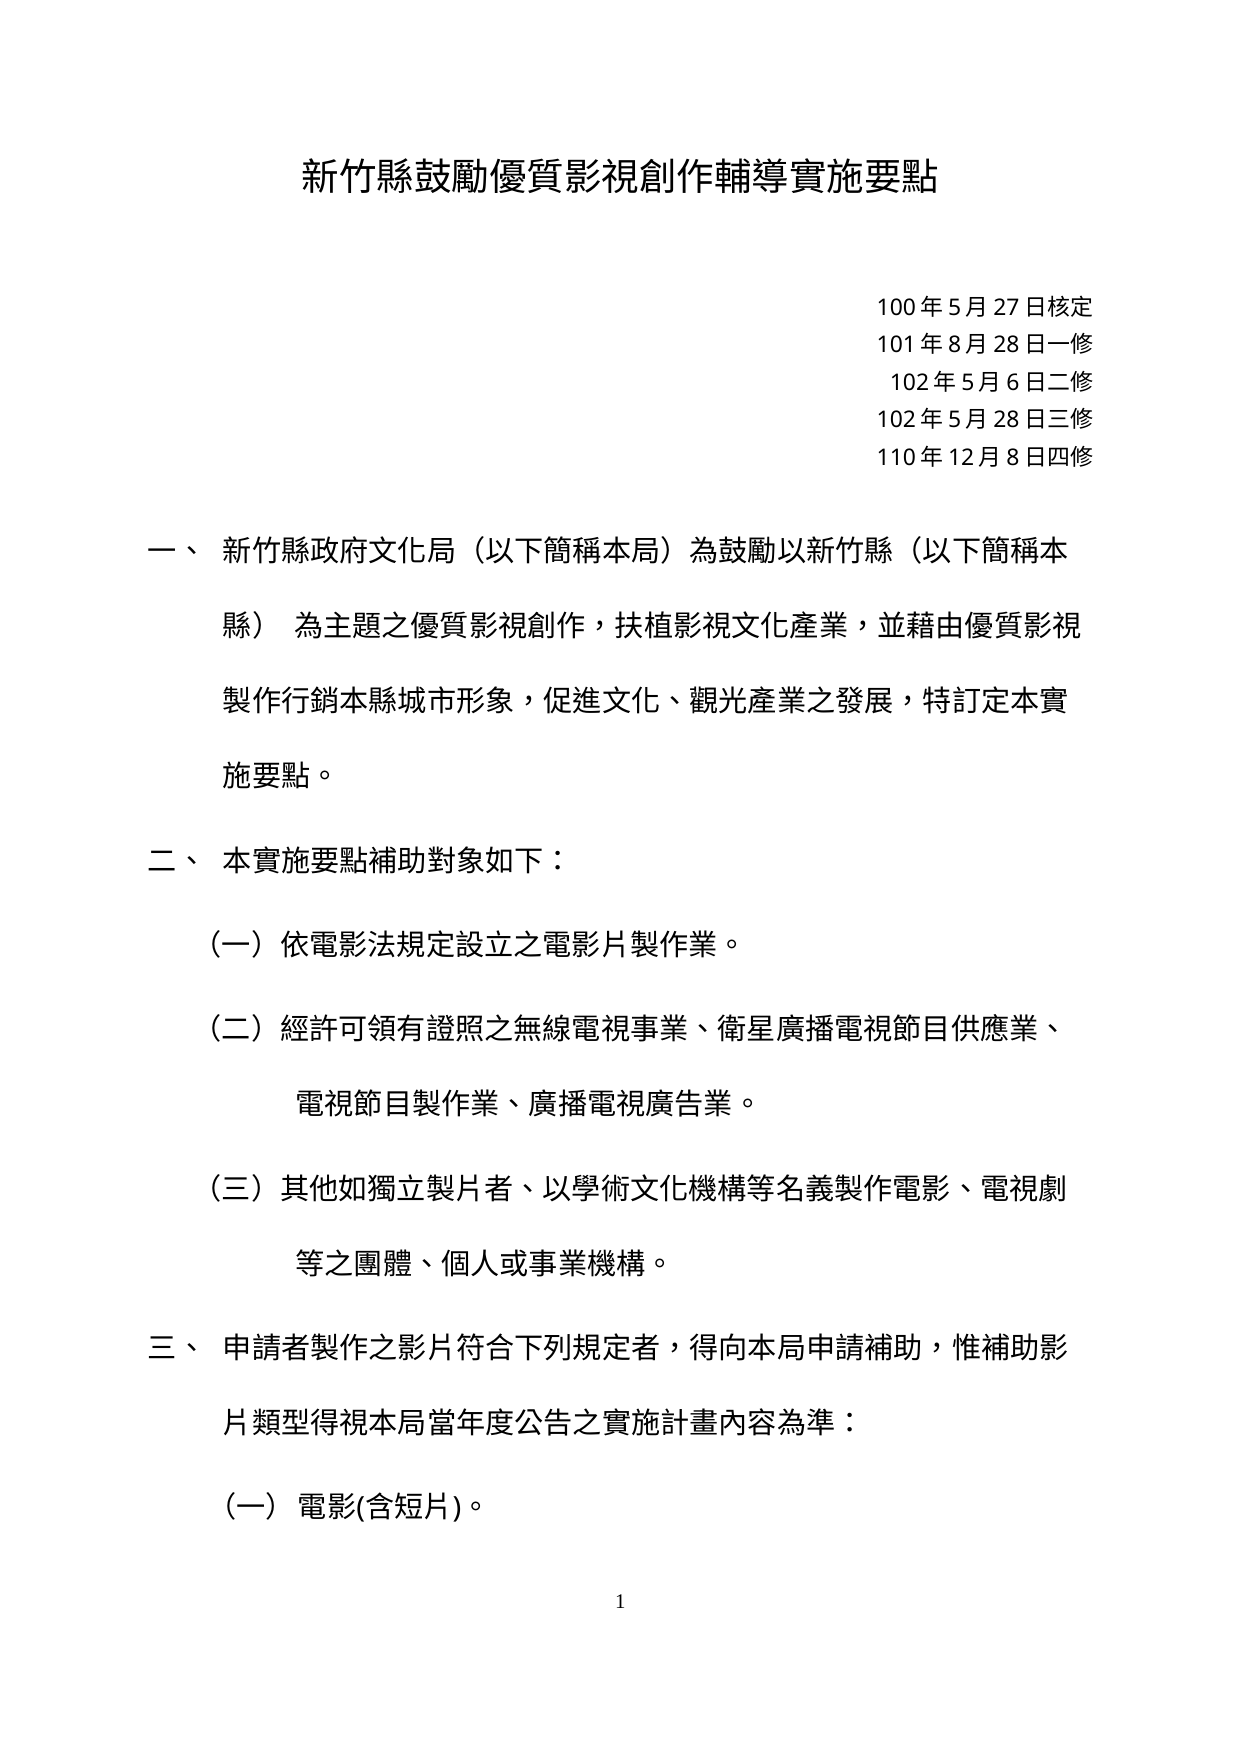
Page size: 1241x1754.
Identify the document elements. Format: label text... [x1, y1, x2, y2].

text （二）經許可領有證照之無線電視事業、衛星廣播電視節目供應業、 電視節目製作業、廣播電視廣告業。 [177, 989, 1092, 1139]
text （一）依電影法規定設立之電影片製作業。 [177, 905, 1092, 980]
text 102年5月6日二修 [148, 361, 1092, 399]
text 110年12月8日四修 [148, 436, 1092, 474]
text 100年5月27日核定 [148, 286, 1092, 324]
text 新竹縣鼓勵優質影視創作輔導實施要點 [148, 136, 1092, 211]
text （三）其他如獨立製片者、以學術文化機構等名義製作電影、電視劇等之團體、個人或事業機構。 [177, 1149, 1092, 1299]
list 電影(含短片)。 [207, 1468, 1092, 1543]
list 新竹縣政府文化局（以下簡稱本局）為鼓勵以新竹縣（以下簡稱本縣） 為主題之優質影視創作，扶植影視文化產業，並藉由優質影視製作行銷本縣城市形象，促進文化、觀光產業之發展，特訂定本實施要點。 [148, 511, 1092, 811]
list 申請者製作之影片符合下列規定者，得向本局申請補助，惟補助影片類型得視本局當年度公告之實施計畫內容為準： [148, 1308, 1092, 1458]
list 本實施要點補助對象如下： [148, 821, 1092, 896]
text 102年5月28日三修 [148, 399, 1092, 436]
text 101年8月28日一修 [148, 324, 1092, 361]
